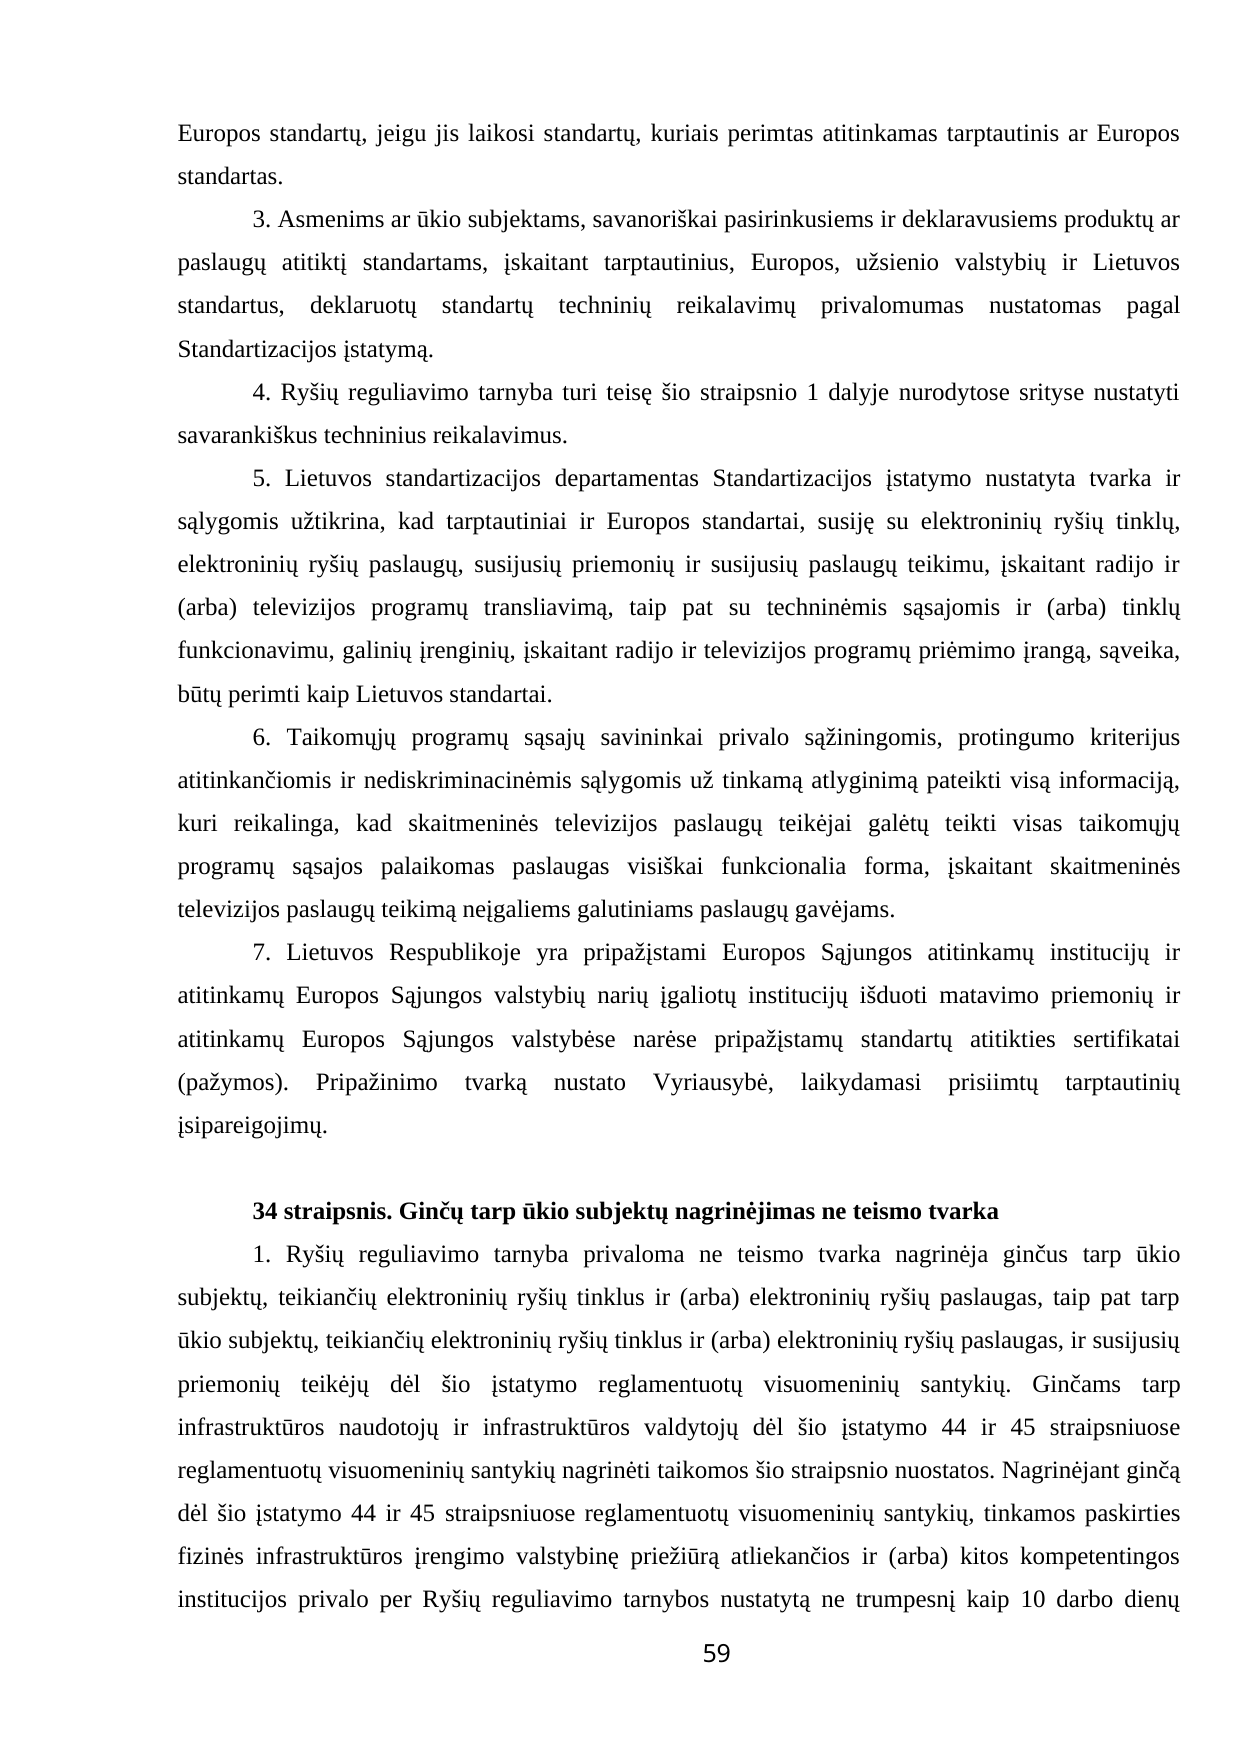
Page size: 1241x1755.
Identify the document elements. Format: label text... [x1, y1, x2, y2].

text 1. Ryšių reguliavimo tarnyba privaloma ne teismo tvarka nagrinėja ginčus tarp ūkio subjektų, teikiančių elektroninių ryšių tinklus ir (arba) elektroninių ryšių paslaugas, taip pat tarp ūkio subjektų, teikiančių elektroninių ryšių tinklus ir (arba) elektroninių ryšių paslaugas, ir susijusių priemonių teikėjų dėl šio įstatymo reglamentuotų visuomeninių santykių. Ginčams tarp infrastruktūros naudotojų ir infrastruktūros valdytojų dėl šio įstatymo 44 ir 45 straipsniuose reglamentuotų visuomeninių santykių nagrinėti taikomos šio straipsnio nuostatos. Nagrinėjant ginčą dėl šio įstatymo 44 ir 45 straipsniuose reglamentuotų visuomeninių santykių, tinkamos paskirties fizinės infrastruktūros įrengimo valstybinę priežiūrą atliekančios ir (arba) kitos kompetentingos institucijos privalo per Ryšių reguliavimo tarnybos nustatytą ne trumpesnį kaip 10 darbo dienų [177, 1239, 1181, 1613]
text Europos standartų, jeigu jis laikosi standartų, kuriais perimtas atitinkamas tarptautinis ar Europos standartas. [177, 118, 1181, 190]
text 4. Ryšių reguliavimo tarnyba turi teisę šio straipsnio 1 dalyje nurodytose srityse nustatyti savarankiškus techninius reikalavimus. [177, 377, 1181, 449]
text 7. Lietuvos Respublikoje yra pripažįstami Europos Sąjungos atitinkamų institucijų ir atitinkamų Europos Sąjungos valstybių narių įgaliotų institucijų išduoti matavimo priemonių ir atitinkamų Europos Sąjungos valstybėse narėse pripažįstamų standartų atitikties sertifikatai (pažymos). Pripažinimo tvarką nustato Vyriausybė, laikydamasi prisiimtų tarptautinių įsipareigojimų. [177, 937, 1181, 1139]
text 5. Lietuvos standartizacijos departamentas Standartizacijos įstatymo nustatyta tvarka ir sąlygomis užtikrina, kad tarptautiniai ir Europos standartai, susiję su elektroninių ryšių tinklų, elektroninių ryšių paslaugų, susijusių priemonių ir susijusių paslaugų teikimu, įskaitant radijo ir (arba) televizijos programų transliavimą, taip pat su techninėmis sąsajomis ir (arba) tinklų funkcionavimu, galinių įrenginių, įskaitant radijo ir televizijos programų priėmimo įrangą, sąveika, būtų perimti kaip Lietuvos standartai. [177, 463, 1181, 707]
text 3. Asmenims ar ūkio subjektams, savanoriškai pasirinkusiems ir deklaravusiems produktų ar paslaugų atitiktį standartams, įskaitant tarptautinius, Europos, užsienio valstybių ir Lietuvos standartus, deklaruotų standartų techninių reikalavimų privalomumas nustatomas pagal Standartizacijos įstatymą. [177, 204, 1181, 362]
text 6. Taikomųjų programų sąsajų savininkai privalo sąžiningomis, protingumo kriterijus atitinkančiomis ir nediskriminacinėmis sąlygomis už tinkamą atlyginimą pateikti visą informaciją, kuri reikalinga, kad skaitmeninės televizijos paslaugų teikėjai galėtų teikti visas taikomųjų programų sąsajos palaikomas paslaugas visiškai funkcionalia forma, įskaitant skaitmeninės televizijos paslaugų teikimą neįgaliems galutiniams paslaugų gavėjams. [177, 722, 1181, 923]
text 34 straipsnis. Ginčų tarp ūkio subjektų nagrinėjimas ne teismo tvarka [177, 1196, 1181, 1225]
